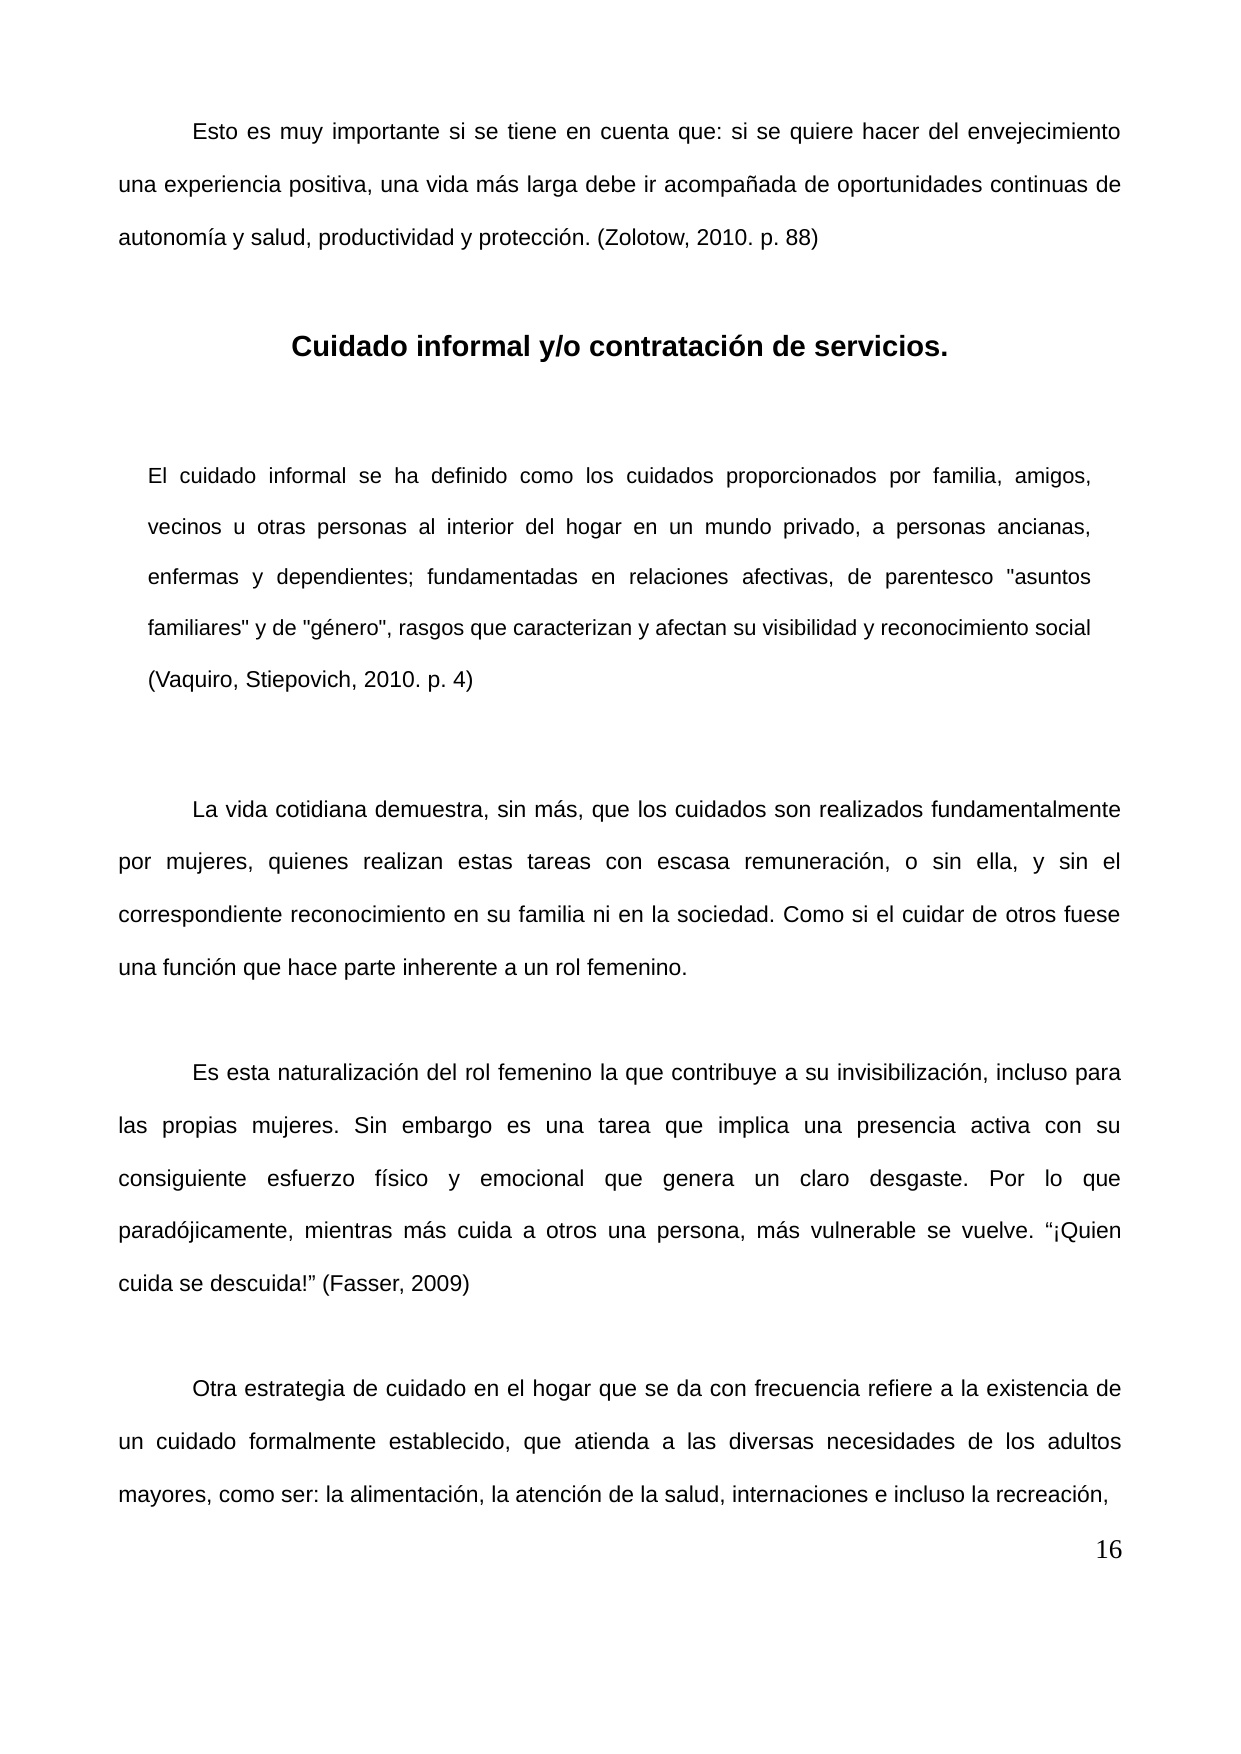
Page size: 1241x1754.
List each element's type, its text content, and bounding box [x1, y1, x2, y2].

text Otra estrategia de cuidado en el hogar que se da con frecuencia refiere a la existencia de un cuidado formalmente establecido, que atienda a las diversas necesidades de los adultos mayores, como ser: la alimentación, la atención de la salud, internaciones e incluso la recreación, [118, 1375, 1122, 1507]
text 16 [118, 1533, 1122, 1564]
text Es esta naturalización del rol femenino la que contribuye a su invisibilización, incluso para las propias mujeres. Sin embargo es una tarea que implica una presencia activa con su consiguiente esfuerzo físico y emocional que genera un claro desgaste. Por lo que paradójicamente, mientras más cuida a otros una persona, más vulnerable se vuelve. “¡Quien cuida se descuida!” (Fasser, 2009) [118, 1059, 1122, 1296]
text El cuidado informal se ha definido como los cuidados proporcionados por familia, amigos, vecinos u otras personas al interior del hogar en un mundo privado, a personas ancianas, enfermas y dependientes; fundamentadas en relaciones afectivas, de parentesco "asuntos familiares" y de "género", rasgos que caracterizan y afectan su visibilidad y reconocimiento social (Vaquiro, Stiepovich, 2010. p. 4) [148, 463, 1093, 692]
text Esto es muy importante si se tiene en cuenta que: si se quiere hacer del envejecimiento una experiencia positiva, una vida más larga debe ir acompañada de oportunidades continuas de autonomía y salud, productividad y protección. (Zolotow, 2010. p. 88) [118, 118, 1122, 250]
text La vida cotidiana demuestra, sin más, que los cuidados son realizados fundamentalmente por mujeres, quienes realizan estas tareas con escasa remuneración, o sin ella, y sin el correspondiente reconocimiento en su familia ni en la sociedad. Como si el cuidar de otros fuese una función que hace parte inherente a un rol femenino. [118, 796, 1122, 980]
text Cuidado informal y/o contratación de servicios. [118, 329, 1122, 362]
